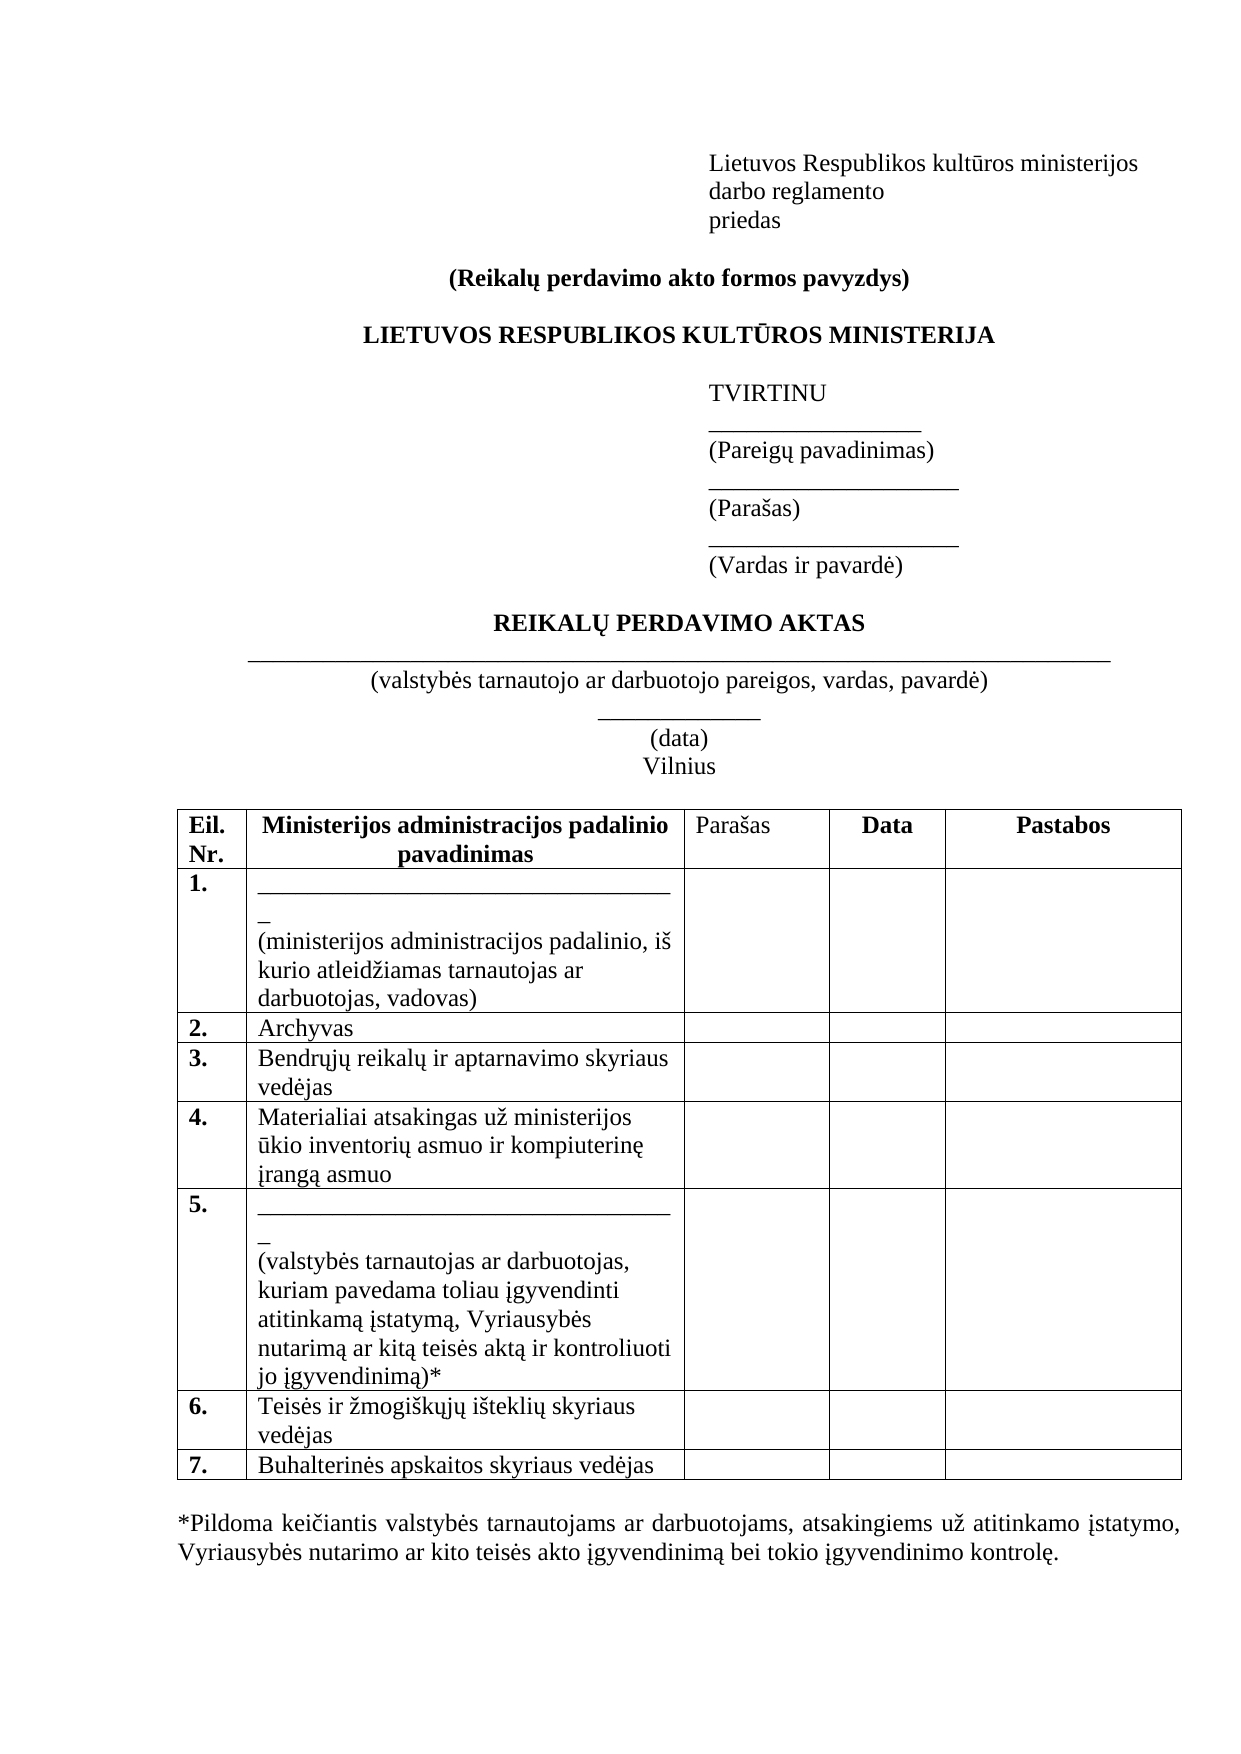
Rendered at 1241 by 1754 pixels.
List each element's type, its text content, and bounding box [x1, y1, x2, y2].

table_cell Archyvas [247, 1013, 684, 1042]
table_header Parašas [685, 810, 829, 867]
table_cell [946, 1043, 1181, 1101]
text ____________________ [709, 521, 1181, 550]
table_cell 7. [178, 1450, 246, 1478]
text *Pildoma keičiantis valstybės tarnautojams ar darbuotojams, atsakingiems už atitinkamo įstatymo, Vyriausybės nutarimo ar kito teisės akto įgyvendinimą bei tokio įgyvendinimo kontrolę. [177, 1508, 1181, 1566]
text _____________ [177, 694, 1181, 723]
table_cell [685, 1102, 829, 1188]
table_cell [830, 1043, 945, 1101]
table_cell 1. [178, 869, 246, 1012]
table_cell [830, 1391, 945, 1449]
table_cell [946, 869, 1181, 1012]
table_cell Teisės ir žmogiškųjų išteklių skyriaus vedėjas [247, 1391, 684, 1449]
table_cell [685, 1391, 829, 1449]
text ____________________ [709, 464, 1181, 493]
text REIKALŲ PERDAVIMO AKTAS [177, 608, 1181, 636]
table_cell 5. [178, 1189, 246, 1390]
table_cell 4. [178, 1102, 246, 1188]
table_cell [685, 1450, 829, 1478]
table_cell [946, 1450, 1181, 1478]
table_cell [946, 1102, 1181, 1188]
table_cell [685, 1189, 829, 1390]
text priedas [709, 205, 1181, 234]
table_cell [830, 1102, 945, 1188]
table_cell 2. [178, 1013, 246, 1042]
text (valstybės tarnautojo ar darbuotojo pareigos, vardas, pavardė) [177, 665, 1181, 694]
text Lietuvos Respublikos kultūros ministerijos [709, 148, 1181, 176]
table_cell [830, 1189, 945, 1390]
table_cell __________________________________ (ministerijos administracijos padalinio, iš kurio atleidžiamas tarnautojas ar darbuotojas, vadovas) [247, 869, 684, 1012]
table_cell [830, 869, 945, 1012]
text (Reikalų perdavimo akto formos pavyzdys) [177, 263, 1181, 291]
table_cell __________________________________ (valstybės tarnautojas ar darbuotojas, kuriam pavedama toliau įgyvendinti atitinkamą įstatymą, Vyriausybės nutarimą ar kitą teisės aktą ir kontroliuoti jo įgyvendinimą)* [247, 1189, 684, 1390]
table_cell 3. [178, 1043, 246, 1101]
table_header Eil. Nr. [178, 810, 246, 867]
table_cell [685, 1013, 829, 1042]
table_cell [946, 1391, 1181, 1449]
text _____________________________________________________________________ [177, 636, 1181, 665]
table_header Pastabos [946, 810, 1181, 867]
text darbo reglamento [709, 176, 1181, 205]
table_cell [946, 1189, 1181, 1390]
table_cell [946, 1013, 1181, 1042]
table_cell Materialiai atsakingas už ministerijos ūkio inventorių asmuo ir kompiuterinę įrangą asmuo [247, 1102, 684, 1188]
table_header Data [830, 810, 945, 867]
table_cell Bendrųjų reikalų ir aptarnavimo skyriaus vedėjas [247, 1043, 684, 1101]
text TVIRTINU [709, 378, 1181, 406]
text _________________ [709, 406, 1181, 435]
table_cell [830, 1450, 945, 1478]
table_cell [685, 869, 829, 1012]
table_cell Buhalterinės apskaitos skyriaus vedėjas [247, 1450, 684, 1478]
table_header Ministerijos administracijos padalinio pavadinimas [247, 810, 684, 867]
text (Vardas ir pavardė) [709, 550, 1181, 579]
table_cell [830, 1013, 945, 1042]
text LIETUVOS RESPUBLIKOS KULTŪROS MINISTERIJA [177, 320, 1181, 349]
text (data) [177, 723, 1181, 751]
table_cell 6. [178, 1391, 246, 1449]
text (Pareigų pavadinimas) [709, 435, 1181, 464]
table_cell [685, 1043, 829, 1101]
text (Parašas) [709, 493, 1181, 521]
text Vilnius [177, 751, 1181, 780]
